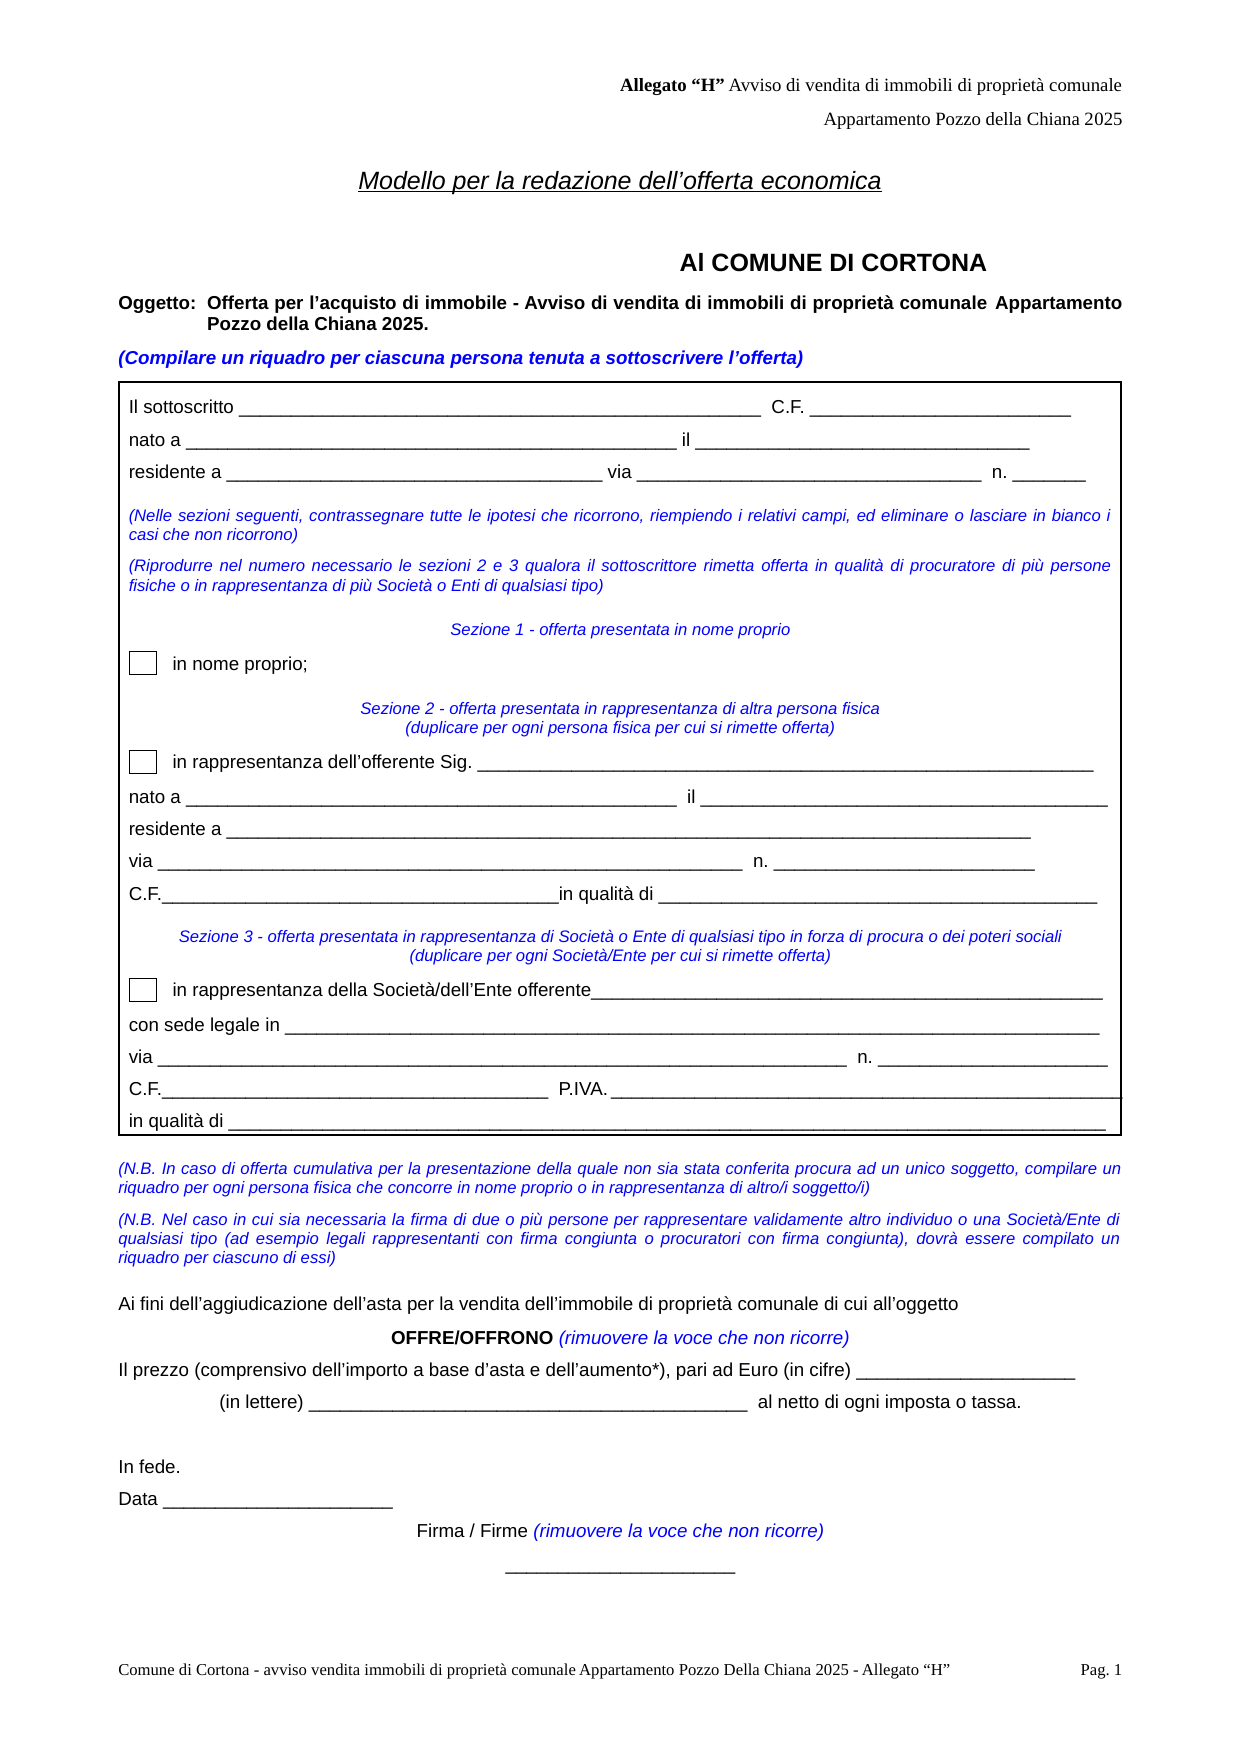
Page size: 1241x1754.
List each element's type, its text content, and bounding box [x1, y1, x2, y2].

text Ai fini dell’aggiudicazione dell’asta per la vendita dell’immobile di proprietà comunale di cui all’oggetto [118, 1292, 1122, 1314]
text in qualità di ____________________________________________________________________________________ [120, 1106, 1120, 1134]
text con sede legale in ______________________________________________________________________________ [120, 1009, 1120, 1035]
text Sezione 3 - offerta presentata in rappresentanza di Società o Ente di qualsiasi tipo in forza di procura o dei poteri sociali [120, 923, 1120, 942]
text (N.B. In caso di offerta cumulativa per la presentazione della quale non sia stata conferita procura ad un unico soggetto, compilare un riquadro per ogni persona fisica che concorre in nome proprio o in rappresentanza di altro/i soggetto/i) [118, 1159, 1122, 1197]
text In fede. [118, 1456, 1122, 1477]
text C.F._____________________________________ P.IVA. _________________________________________________ [120, 1074, 1120, 1099]
text Al COMUNE DI CORTONA [679, 248, 1122, 277]
text Il prezzo (comprensivo dell’importo a base d’asta e dell’aumento*), pari ad Euro (in cifre) _____________________ [118, 1359, 1122, 1380]
text C.F.______________________________________in qualità di __________________________________________ [120, 878, 1120, 904]
text Sezione 1 - offerta presentata in nome proprio [120, 615, 1120, 639]
text Il sottoscritto __________________________________________________ C.F. _________________________ [120, 392, 1120, 418]
text (N.B. Nel caso in cui sia necessaria la firma di due o più persone per rappresentare validamente altro individuo o una Società/Ente di qualsiasi tipo (ad esempio legali rappresentanti con firma congiunta o procuratori con firma congiunta), dovrà essere compilato un riquadro per ciascuno di essi) [118, 1210, 1122, 1267]
text via __________________________________________________________________ n. ______________________ [120, 1041, 1120, 1067]
text Data ______________________ [118, 1488, 1122, 1509]
text Modello per la redazione dell’offerta economica [118, 166, 1122, 194]
text residente a ____________________________________ via _________________________________ n. _______ [120, 456, 1120, 482]
text Sezione 2 - offerta presentata in rappresentanza di altra persona fisica [120, 695, 1120, 714]
text ______________________ [118, 1553, 1122, 1574]
text (Riprodurre nel numero necessario le sezioni 2 e 3 qualora il sottoscrittore rimetta offerta in qualità di procuratore di più persone fisiche o in rappresentanza di più Società o Enti di qualsiasi tipo) [120, 552, 1120, 594]
text ....... in rappresentanza dell’offerente Sig. ___________________________________________________________ [120, 746, 1120, 774]
text residente a _____________________________________________________________________________ [120, 813, 1120, 839]
text nato a _______________________________________________ il ________________________________ [120, 424, 1120, 450]
text (in lettere) __________________________________________ al netto di ogni imposta o tassa. [118, 1391, 1122, 1413]
text (duplicare per ogni persona fisica per cui si rimette offerta) [120, 714, 1120, 737]
text OFFRE/OFFRONO (rimuovere la voce che non ricorre) [118, 1327, 1122, 1348]
text ....... in nome proprio; [120, 647, 1120, 675]
text nato a _______________________________________________ il _______________________________________ [120, 781, 1120, 807]
text Oggetto: Offerta per l’acquisto di immobile - Avviso di vendita di immobili di proprietà comunale Appartamento Pozzo della Chiana 2025. [118, 291, 1122, 334]
text (Compilare un riquadro per ciascuna persona tenuta a sottoscrivere l’offerta) [118, 347, 1122, 369]
text (Nelle sezioni seguenti, contrassegnare tutte le ipotesi che ricorrono, riempiendo i relativi campi, ed eliminare o lasciare in bianco i casi che non ricorrono) [120, 501, 1120, 544]
text (duplicare per ogni Società/Ente per cui si rimette offerta) [120, 942, 1120, 965]
text via ________________________________________________________ n. _________________________ [120, 846, 1120, 872]
text Firma / Firme (rimuovere la voce che non ricorre) [118, 1520, 1122, 1542]
text ....... in rappresentanza della Società/dell’Ente offerente_________________________________________________ [120, 974, 1120, 1002]
